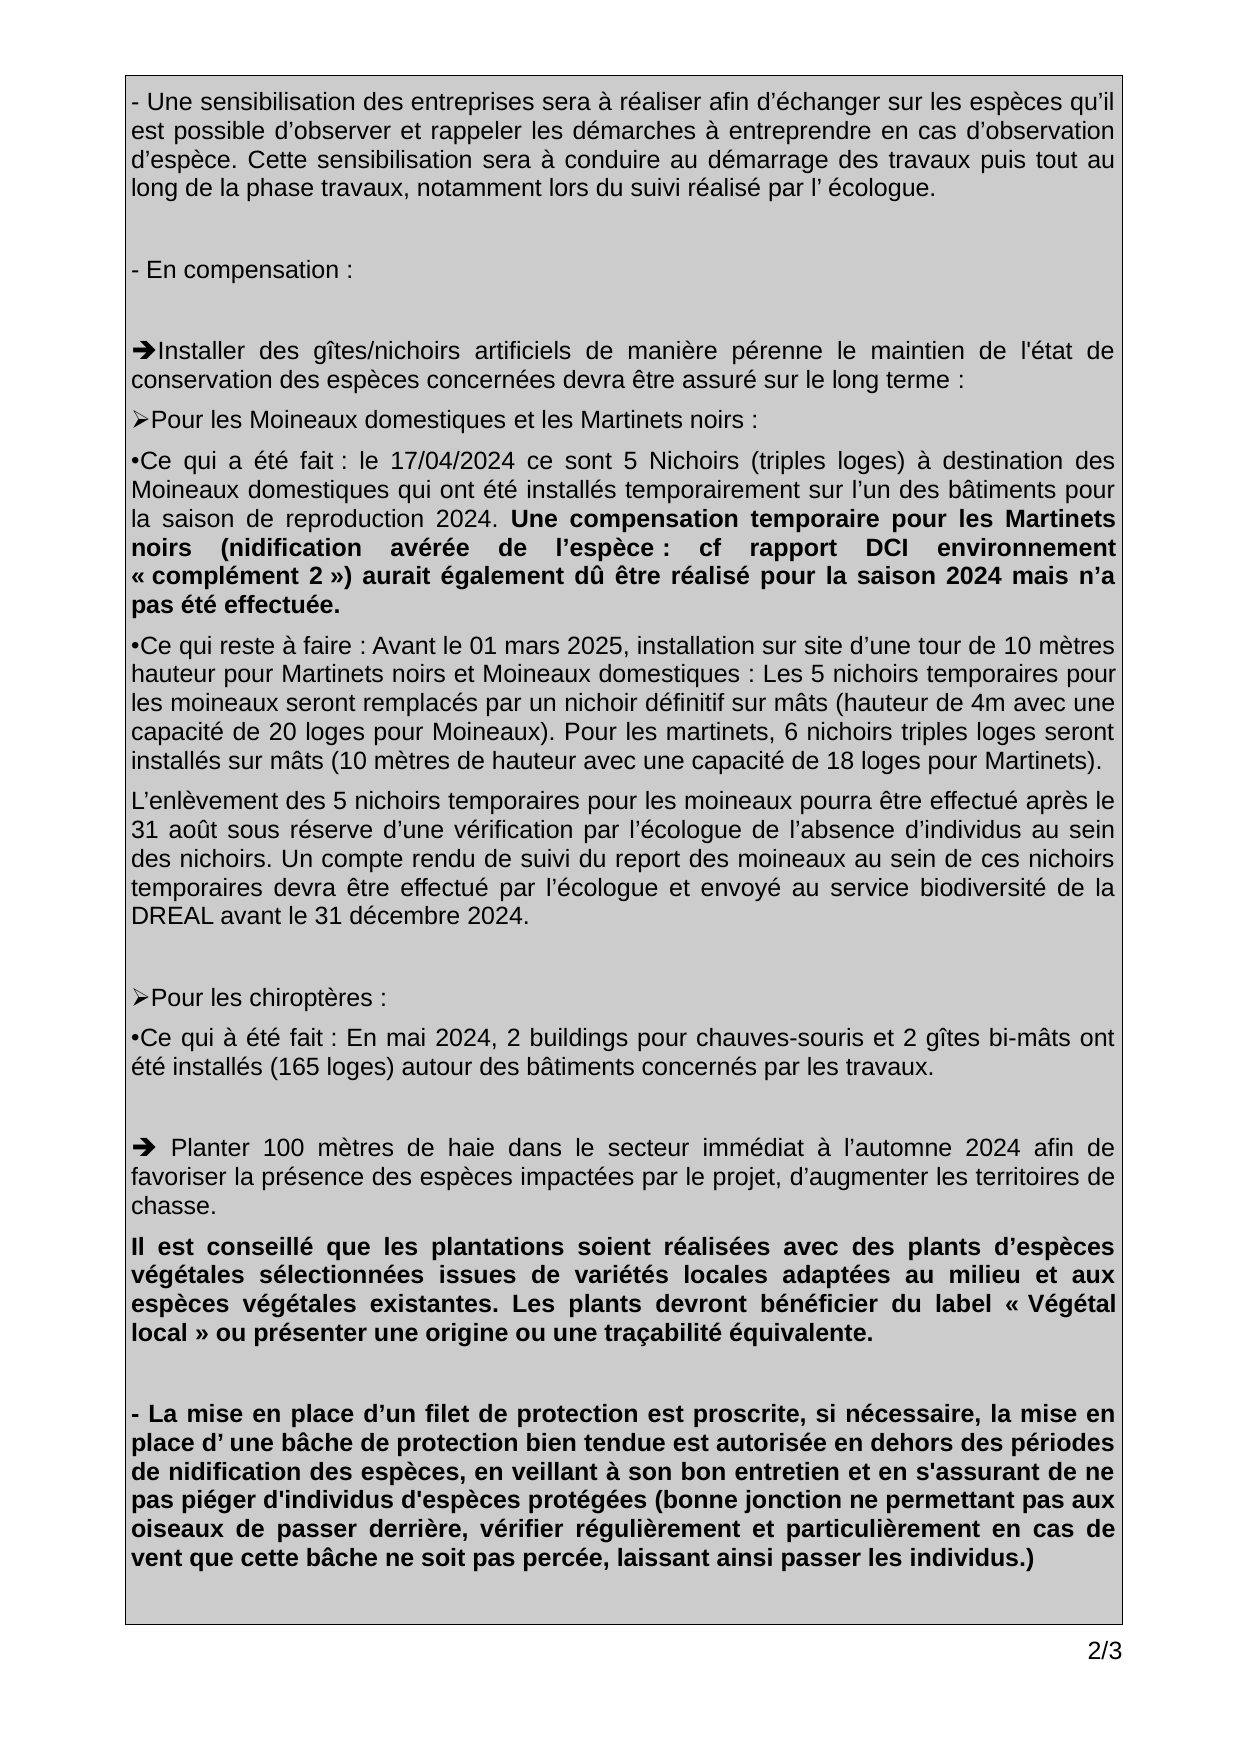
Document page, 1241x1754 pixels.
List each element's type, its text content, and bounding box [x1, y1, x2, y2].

table_cell - Une sensibilisation des entreprises sera à réaliser afin d’échanger sur les espèces qu’il est possible d’observer et rappeler les démarches à entreprendre en cas d’observation d’espèce. Cette sensibilisation sera à conduire au démarrage des travaux puis tout au long de la phase travaux, notamment lors du suivi réalisé par l’ écologue. - En compensation : Installer des gîtes/nichoirs artificiels de manière pérenne le maintien de l'état de conservation des espèces concernées devra être assuré sur le long terme : Pour les Moineaux domestiques et les Martinets noirs : Ce qui a été fait : le 17/04/2024 ce sont 5 Nichoirs (triples loges) à destination des Moineaux domestiques qui ont été installés temporairement sur l’un des bâtiments pour la saison de reproduction 2024. Une compensation temporaire pour les Martinets noirs (nidification avérée de l’espèce : cf rapport DCI environnement « complément 2 ») aurait également dû être réalisé pour la saison 2024 mais n’a pas été effectuée. Ce qui reste à faire : Avant le 01 mars 2025, installation sur site d’une tour de 10 mètres hauteur pour Martinets noirs et Moineaux domestiques : Les 5 nichoirs temporaires pour les moineaux seront remplacés par un nichoir définitif sur mâts (hauteur de 4m avec une capacité de 20 loges pour Moineaux). Pour les martinets, 6 nichoirs triples loges seront installés sur mâts (10 mètres de hauteur avec une capacité de 18 loges pour Martinets). L’enlèvement des 5 nichoirs temporaires pour les moineaux pourra être effectué après le 31 août sous réserve d’une vérification par l’écologue de l’absence d’individus au sein des nichoirs. Un compte rendu de suivi du report des moineaux au sein de ces nichoirs temporaires devra être effectué par l’écologue et envoyé au service biodiversité de la DREAL avant le 31 décembre 2024. Pour les chiroptères : Ce qui à été fait : En mai 2024, 2 buildings pour chauves-souris et 2 gîtes bi-mâts ont été installés (165 loges) autour des bâtiments concernés par les travaux. Planter 100 mètres de haie dans le secteur immédiat à l’automne 2024 afin de favoriser la présence des espèces impactées par le projet, d’augmenter les territoires de chasse. Il est conseillé que les plantations soient réalisées avec des plants d’espèces végétales sélectionnées issues de variétés locales adaptées au milieu et aux espèces végétales existantes. Les plants devront bénéficier du label « Végétal local » ou présenter une origine ou une traçabilité équivalente. - La mise en place d’un filet de protection est proscrite, si nécessaire, la mise en place d’ une bâche de protection bien tendue est autorisée en dehors des périodes de nidification des espèces, en veillant à son bon entretien et en s'assurant de ne pas piéger d'individus d'espèces protégées (bonne jonction ne permettant pas aux oiseaux de passer derrière, vérifier régulièrement et particulièrement en cas de vent que cette bâche ne soit pas percée, laissant ainsi passer les individus.) [126, 76, 1122, 1624]
